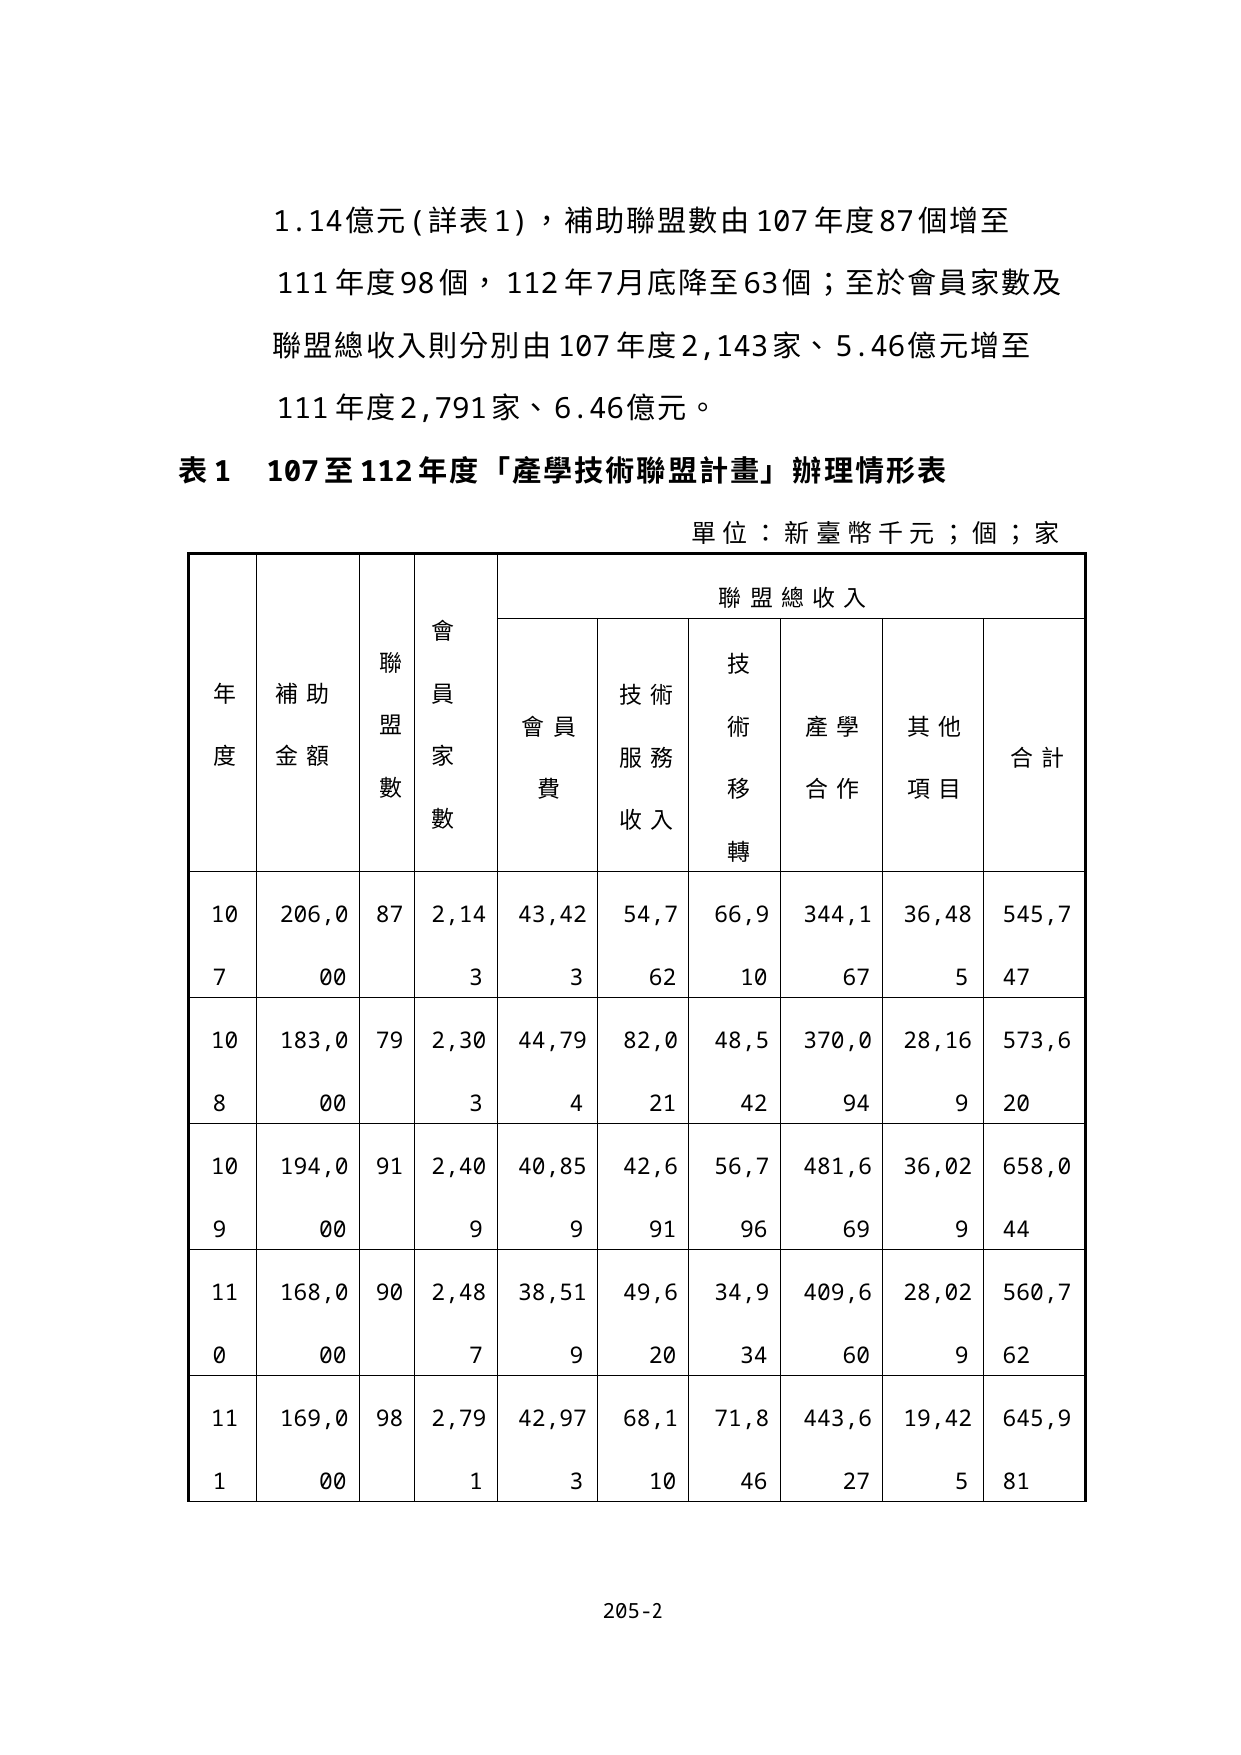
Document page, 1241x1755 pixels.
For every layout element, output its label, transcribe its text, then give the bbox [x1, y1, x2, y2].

table_cell 658,044 [984, 1124, 1084, 1249]
table_cell 91 [360, 1124, 414, 1249]
table_cell 183,000 [257, 998, 359, 1123]
table_cell 645,981 [984, 1376, 1084, 1501]
table_cell 98 [360, 1376, 414, 1501]
table_cell 36,029 [883, 1124, 983, 1249]
table_cell 109 [190, 1124, 256, 1249]
table_cell 38,519 [498, 1250, 597, 1375]
table_cell 技術移轉 [689, 619, 780, 871]
table_cell 36,485 [883, 872, 983, 997]
table_cell 409,660 [781, 1250, 882, 1375]
table_cell 56,796 [689, 1124, 780, 1249]
table_cell 194,000 [257, 1124, 359, 1249]
table_cell 2,303 [415, 998, 497, 1123]
table_cell 481,669 [781, 1124, 882, 1249]
table_cell 111 [190, 1376, 256, 1501]
table_cell 34,934 [689, 1250, 780, 1375]
table_cell 82,021 [598, 998, 688, 1123]
table_cell 其他項目 [883, 619, 983, 871]
text 1.14億元(詳表1)，補助聯盟數由107年度87個增至111年度98個，112年7月底降至63個；至於會員家數及聯盟總收入則分別由107年度2,143家、5.46億元增至111年度2,791家、6.46億元。 [266, 177, 1063, 427]
table_cell 2,791 [415, 1376, 497, 1501]
table_cell 43,423 [498, 872, 597, 997]
table_cell 19,425 [883, 1376, 983, 1501]
table_cell 344,167 [781, 872, 882, 997]
table_cell 66,910 [689, 872, 780, 997]
table_cell 87 [360, 872, 414, 997]
table_cell 技術服務收入 [598, 619, 688, 871]
table_cell 107 [190, 872, 256, 997]
table_cell 68,110 [598, 1376, 688, 1501]
text 單位：新臺幣千元；個；家 [266, 490, 1063, 552]
table_cell 合計 [984, 619, 1084, 871]
table_cell 573,620 [984, 998, 1084, 1123]
table_cell 370,094 [781, 998, 882, 1123]
table_cell 42,691 [598, 1124, 688, 1249]
table_header 聯盟總收入 [498, 555, 1084, 618]
table_cell 2,409 [415, 1124, 497, 1249]
table_cell 2,143 [415, 872, 497, 997]
table_cell 28,029 [883, 1250, 983, 1375]
table_header 年度 [190, 555, 256, 871]
table_cell 產學合作 [781, 619, 882, 871]
table_cell 44,794 [498, 998, 597, 1123]
table_header 會員家數 [415, 555, 497, 871]
table_cell 108 [190, 998, 256, 1123]
table_cell 71,846 [689, 1376, 780, 1501]
table_cell 2,487 [415, 1250, 497, 1375]
table_cell 110 [190, 1250, 256, 1375]
table_cell 560,762 [984, 1250, 1084, 1375]
table_cell 443,627 [781, 1376, 882, 1501]
table_header 補助金額 [257, 555, 359, 871]
table_cell 168,000 [257, 1250, 359, 1375]
table_cell 會員費 [498, 619, 597, 871]
table_cell 42,973 [498, 1376, 597, 1501]
table_cell 28,169 [883, 998, 983, 1123]
table_cell 48,542 [689, 998, 780, 1123]
table_cell 90 [360, 1250, 414, 1375]
table_cell 169,000 [257, 1376, 359, 1501]
table_cell 79 [360, 998, 414, 1123]
table_header 聯盟數 [360, 555, 414, 871]
table_cell 54,762 [598, 872, 688, 997]
table_cell 545,747 [984, 872, 1084, 997]
table_cell 206,000 [257, 872, 359, 997]
text 表1 107至112年度「產學技術聯盟計畫」辦理情形表 [177, 427, 1063, 490]
table_cell 40,859 [498, 1124, 597, 1249]
table_cell 49,620 [598, 1250, 688, 1375]
